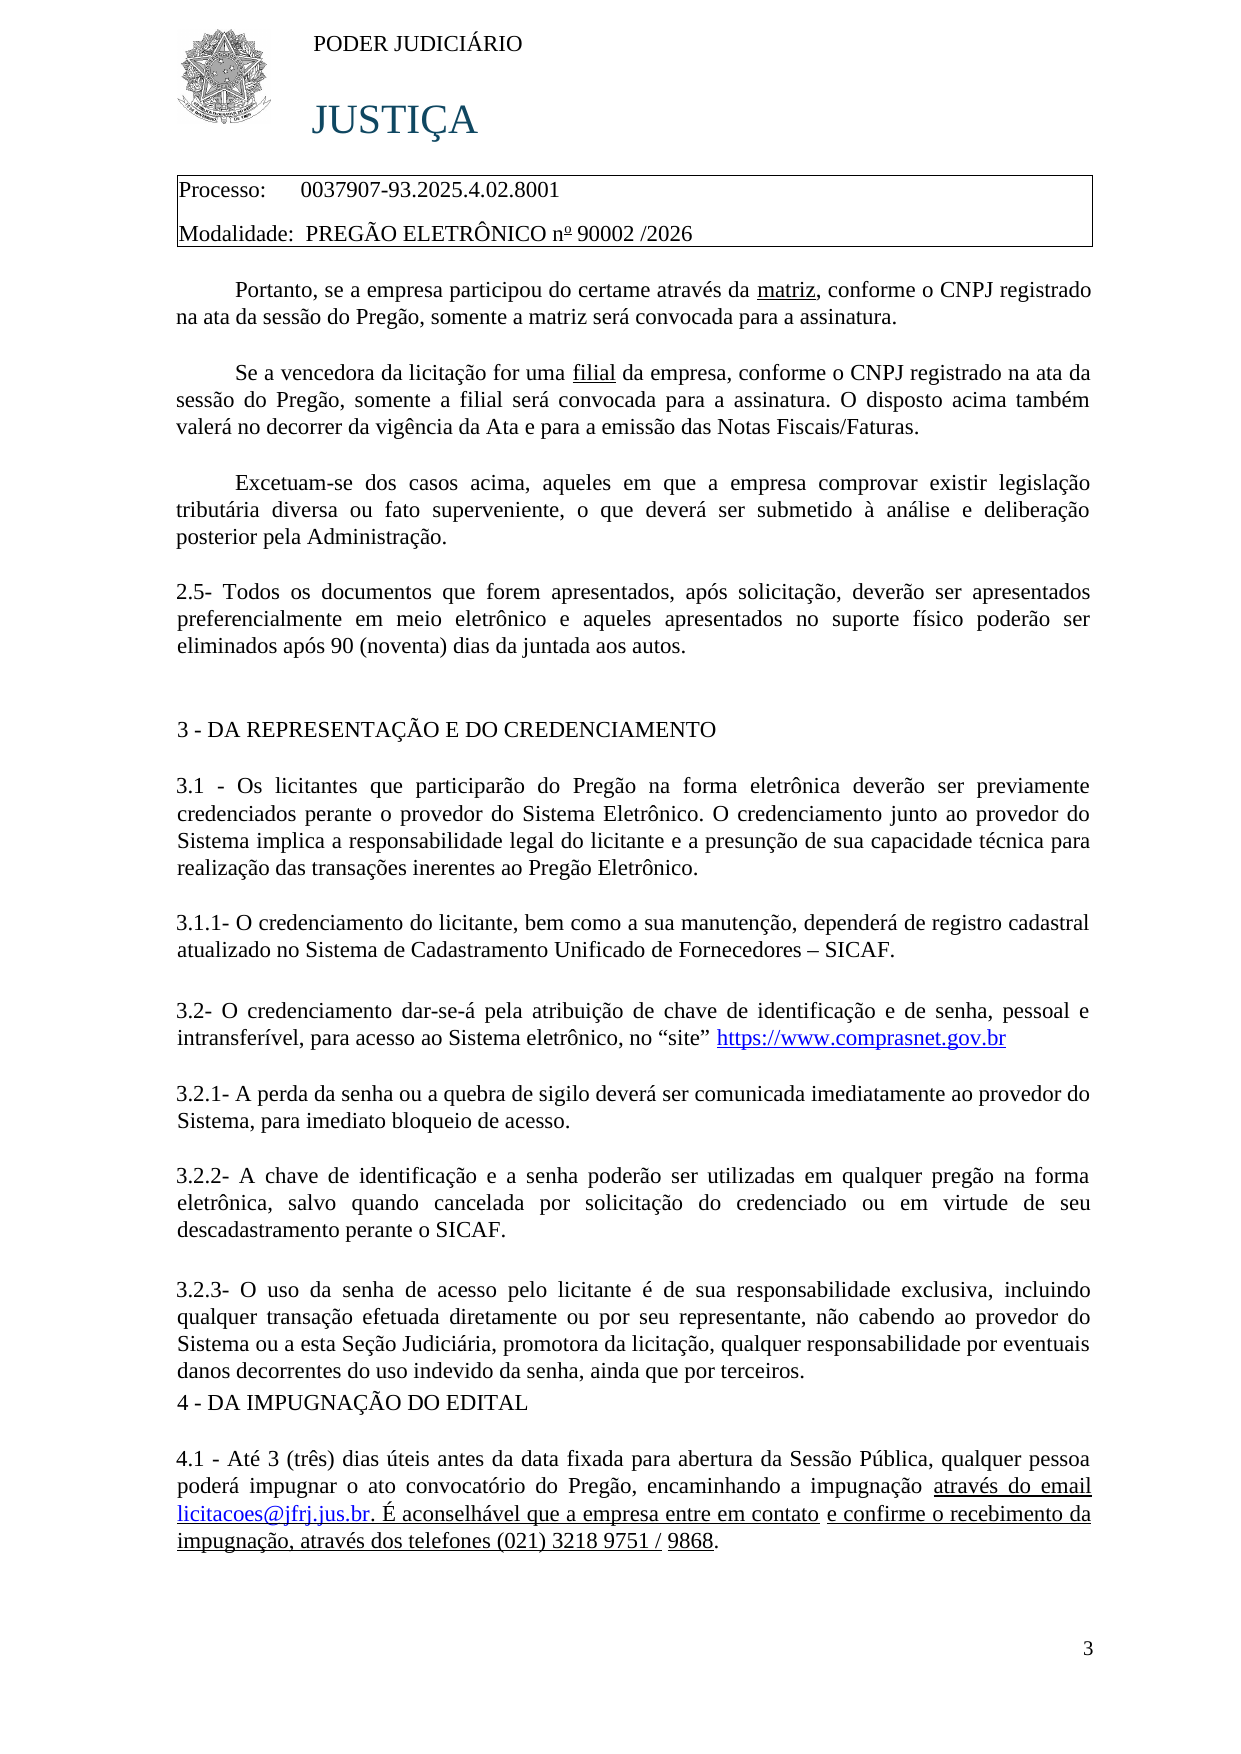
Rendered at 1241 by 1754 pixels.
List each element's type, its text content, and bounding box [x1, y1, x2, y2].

text 3.2.2- A chave de identificação e a senha poderão ser utilizadas em qualquer pregão na forma eletrônica, salvo quando cancelada por solicitação do credenciado ou em virtude de seu descadastramento perante o SICAF. [176, 1162, 1092, 1243]
text 3.2.1- A perda da senha ou a quebra de sigilo deverá ser comunicada imediatamente ao provedor do Sistema, para imediato bloqueio de acesso. [176, 1080, 1092, 1133]
text 4.1 - Até 3 (três) dias úteis antes da data fixada para abertura da Sessão Pública, qualquer pessoa poderá impugnar o ato convocatório do Pregão, encaminhando a impugnação através do email licitacoes@jfrj.jus.br. É aconselhável que a empresa entre em contato e confirme o recebimento da impugnação, através dos telefones (021) 3218 9751 / 9868. [176, 1445, 1092, 1553]
text 3.2- O credenciamento dar-se-á pela atribuição de chave de identificação e de senha, pessoal e intransferível, para acesso ao Sistema eletrônico, no “site” https://www.comprasnet.gov.br [176, 997, 1092, 1050]
text Se a vencedora da licitação for uma filial da empresa, conforme o CNPJ registrado na ata da sessão do Pregão, somente a filial será convocada para a assinatura. O disposto acima também valerá no decorrer da vigência da Ata e para a emissão das Notas Fiscais/Faturas. [176, 359, 1092, 439]
text 3.1 - Os licitantes que participarão do Pregão na forma eletrônica deverão ser previamente credenciados perante o provedor do Sistema Eletrônico. O credenciamento junto ao provedor do Sistema implica a responsabilidade legal do licitante e a presunção de sua capacidade técnica para realização das transações inerentes ao Pregão Eletrônico. [176, 773, 1092, 880]
text 2.5- Todos os documentos que forem apresentados, após solicitação, deverão ser apresentados preferencialmente em meio eletrônico e aqueles apresentados no suporte físico poderão ser eliminados após 90 (noventa) dias da juntada aos autos. [176, 578, 1092, 659]
text 3.1.1- O credenciamento do licitante, bem como a sua manutenção, dependerá de registro cadastral atualizado no Sistema de Cadastramento Unificado de Fornecedores – SICAF. [176, 909, 1092, 963]
subtitle 4 - DA IMPUGNAÇÃO DO EDITAL [177, 1389, 1093, 1416]
text Portanto, se a empresa participou do certame através da matriz, conforme o CNPJ registrado na ata da sessão do Pregão, somente a matriz será convocada para a assinatura. [176, 276, 1092, 329]
text Excetuam-se dos casos acima, aqueles em que a empresa comprovar existir legislação tributária diversa ou fato superveniente, o que deverá ser submetido à análise e deliberação posterior pela Administração. [176, 469, 1092, 549]
text 3.2.3- O uso da senha de acesso pelo licitante é de sua responsabilidade exclusiva, incluindo qualquer transação efetuada diretamente ou por seu representante, não cabendo ao provedor do Sistema ou a esta Seção Judiciária, promotora da licitação, qualquer responsabilidade por eventuais danos decorrentes do uso indevido da senha, ainda que por terceiros. [176, 1276, 1092, 1383]
subtitle 3 - DA REPRESENTAÇÃO E DO CREDENCIAMENTO [177, 716, 1093, 743]
